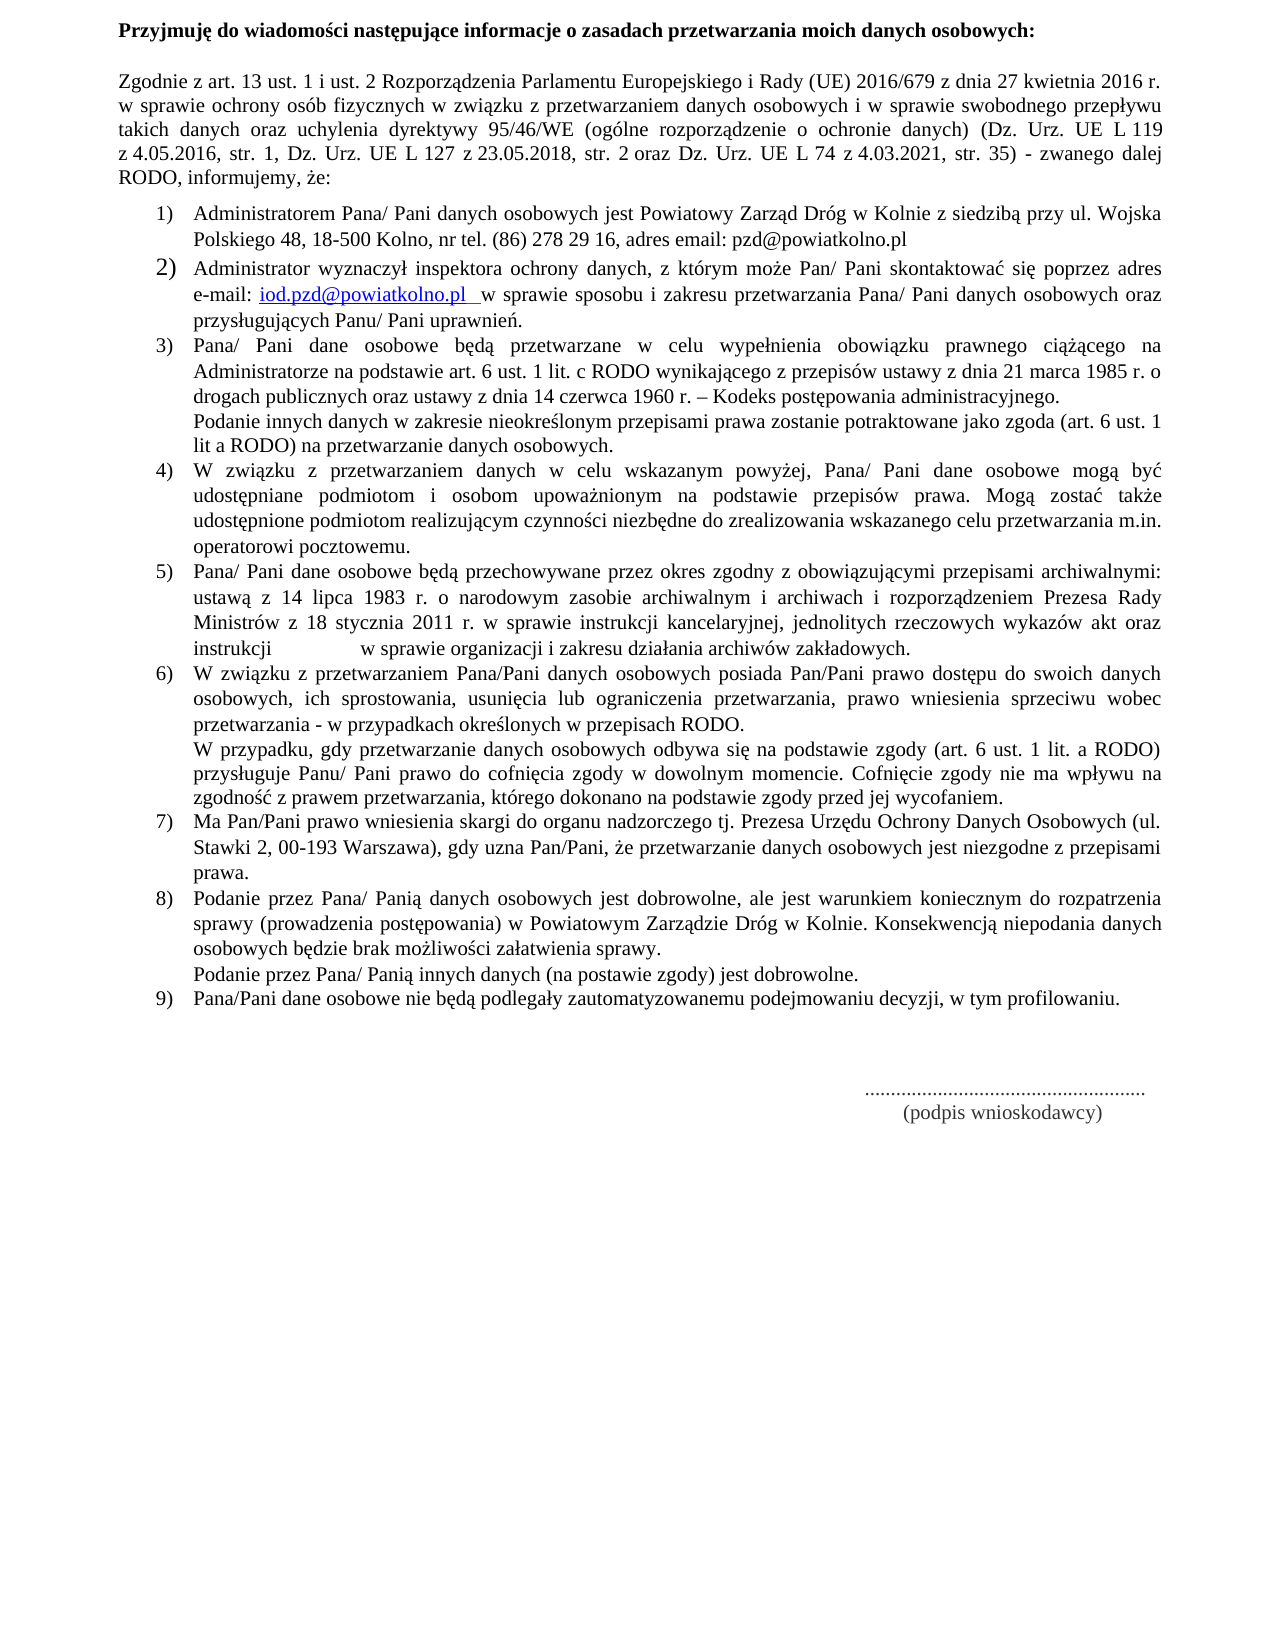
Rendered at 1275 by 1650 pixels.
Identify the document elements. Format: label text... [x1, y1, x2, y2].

list W związku z przetwarzaniem danych w celu wskazanym powyżej, Pana/ Pani dane osobowe mogą być udostępniane podmiotom i osobom upoważnionym na podstawie przepisów prawa. Mogą zostać także udostępnione podmiotom realizującym czynności niezbędne do zrealizowania wskazanego celu przetwarzania m.in. operatorowi pocztowemu. [156, 457, 1163, 558]
list Administratorem Pana/ Pani danych osobowych jest Powiatowy Zarząd Dróg w Kolnie z siedzibą przy ul. Wojska Polskiego 48, 18-500 Kolno, nr tel. (86) 278 29 16, adres email: pzd@powiatkolno.pl [156, 201, 1163, 251]
list Pana/ Pani dane osobowe będą przetwarzane w celu wypełnienia obowiązku prawnego ciążącego na Administratorze na podstawie art. 6 ust. 1 lit. c RODO wynikającego z przepisów ustawy z dnia 21 marca 1985 r. o drogach publicznych oraz ustawy z dnia 14 czerwca 1960 r. – Kodeks postępowania administracyjnego. [156, 333, 1163, 408]
text ...................................................... [636, 1076, 1163, 1100]
list Administrator wyznaczył inspektora ochrony danych, z którym może Pan/ Pani skontaktować się poprzez adres e-mail: iod.pzd@powiatkolno.pl w sprawie sposobu i zakresu przetwarzania Pana/ Pani danych osobowych oraz przysługujących Panu/ Pani uprawnień. [156, 252, 1163, 332]
text Zgodnie z art. 13 ust. 1 i ust. 2 Rozporządzenia Parlamentu Europejskiego i Rady (UE) 2016/679 z dnia 27 kwietnia 2016 r. w sprawie ochrony osób fizycznych w związku z przetwarzaniem danych osobowych i w sprawie swobodnego przepływu takich danych oraz uchylenia dyrektywy 95/46/WE (ogólne rozporządzenie o ochronie danych) (Dz. Urz. UE L 119 z 4.05.2016, str. 1, Dz. Urz. UE L 127 z 23.05.2018, str. 2 oraz Dz. Urz. UE L 74 z 4.03.2021, str. 35) - zwanego dalej RODO, informujemy, że: [118, 68, 1163, 189]
list Pana/Pani dane osobowe nie będą podlegały zautomatyzowanemu podejmowaniu decyzji, w tym profilowaniu. [156, 986, 1163, 1010]
list W związku z przetwarzaniem Pana/Pani danych osobowych posiada Pan/Pani prawo dostępu do swoich danych osobowych, ich sprostowania, usunięcia lub ograniczenia przetwarzania, prawo wniesienia sprzeciwu wobec przetwarzania - w przypadkach określonych w przepisach RODO. [156, 661, 1163, 736]
text Przyjmuję do wiadomości następujące informacje o zasadach przetwarzania moich danych osobowych: [118, 18, 1163, 42]
list Ma Pan/Pani prawo wniesienia skargi do organu nadzorczego tj. Prezesa Urzędu Ochrony Danych Osobowych (ul. Stawki 2, 00-193 Warszawa), gdy uzna Pan/Pani, że przetwarzanie danych osobowych jest niezgodne z przepisami prawa. [156, 809, 1163, 884]
list Podanie przez Pana/ Panią danych osobowych jest dobrowolne, ale jest warunkiem koniecznym do rozpatrzenia sprawy (prowadzenia postępowania) w Powiatowym Zarządzie Dróg w Kolnie. Konsekwencją niepodania danych osobowych będzie brak możliwości załatwienia sprawy. [156, 886, 1163, 960]
text (podpis wnioskodawcy) [193, 1100, 1163, 1124]
list Pana/ Pani dane osobowe będą przechowywane przez okres zgodny z obowiązującymi przepisami archiwalnymi: ustawą z 14 lipca 1983 r. o narodowym zasobie archiwalnym i archiwach i rozporządzeniem Prezesa Rady Ministrów z 18 stycznia 2011 r. w sprawie instrukcji kancelaryjnej, jednolitych rzeczowych wykazów akt oraz instrukcji w sprawie organizacji i zakresu działania archiwów zakładowych. [156, 559, 1163, 659]
text Podanie przez Pana/ Panią innych danych (na postawie zgody) jest dobrowolne. [193, 962, 1163, 986]
text W przypadku, gdy przetwarzanie danych osobowych odbywa się na podstawie zgody (art. 6 ust. 1 lit. a RODO) przysługuje Panu/ Pani prawo do cofnięcia zgody w dowolnym momencie. Cofnięcie zgody nie ma wpływu na zgodność z prawem przetwarzania, którego dokonano na podstawie zgody przed jej wycofaniem. [193, 737, 1163, 809]
text Podanie innych danych w zakresie nieokreślonym przepisami prawa zostanie potraktowane jako zgoda (art. 6 ust. 1 lit a RODO) na przetwarzanie danych osobowych. [193, 409, 1163, 457]
